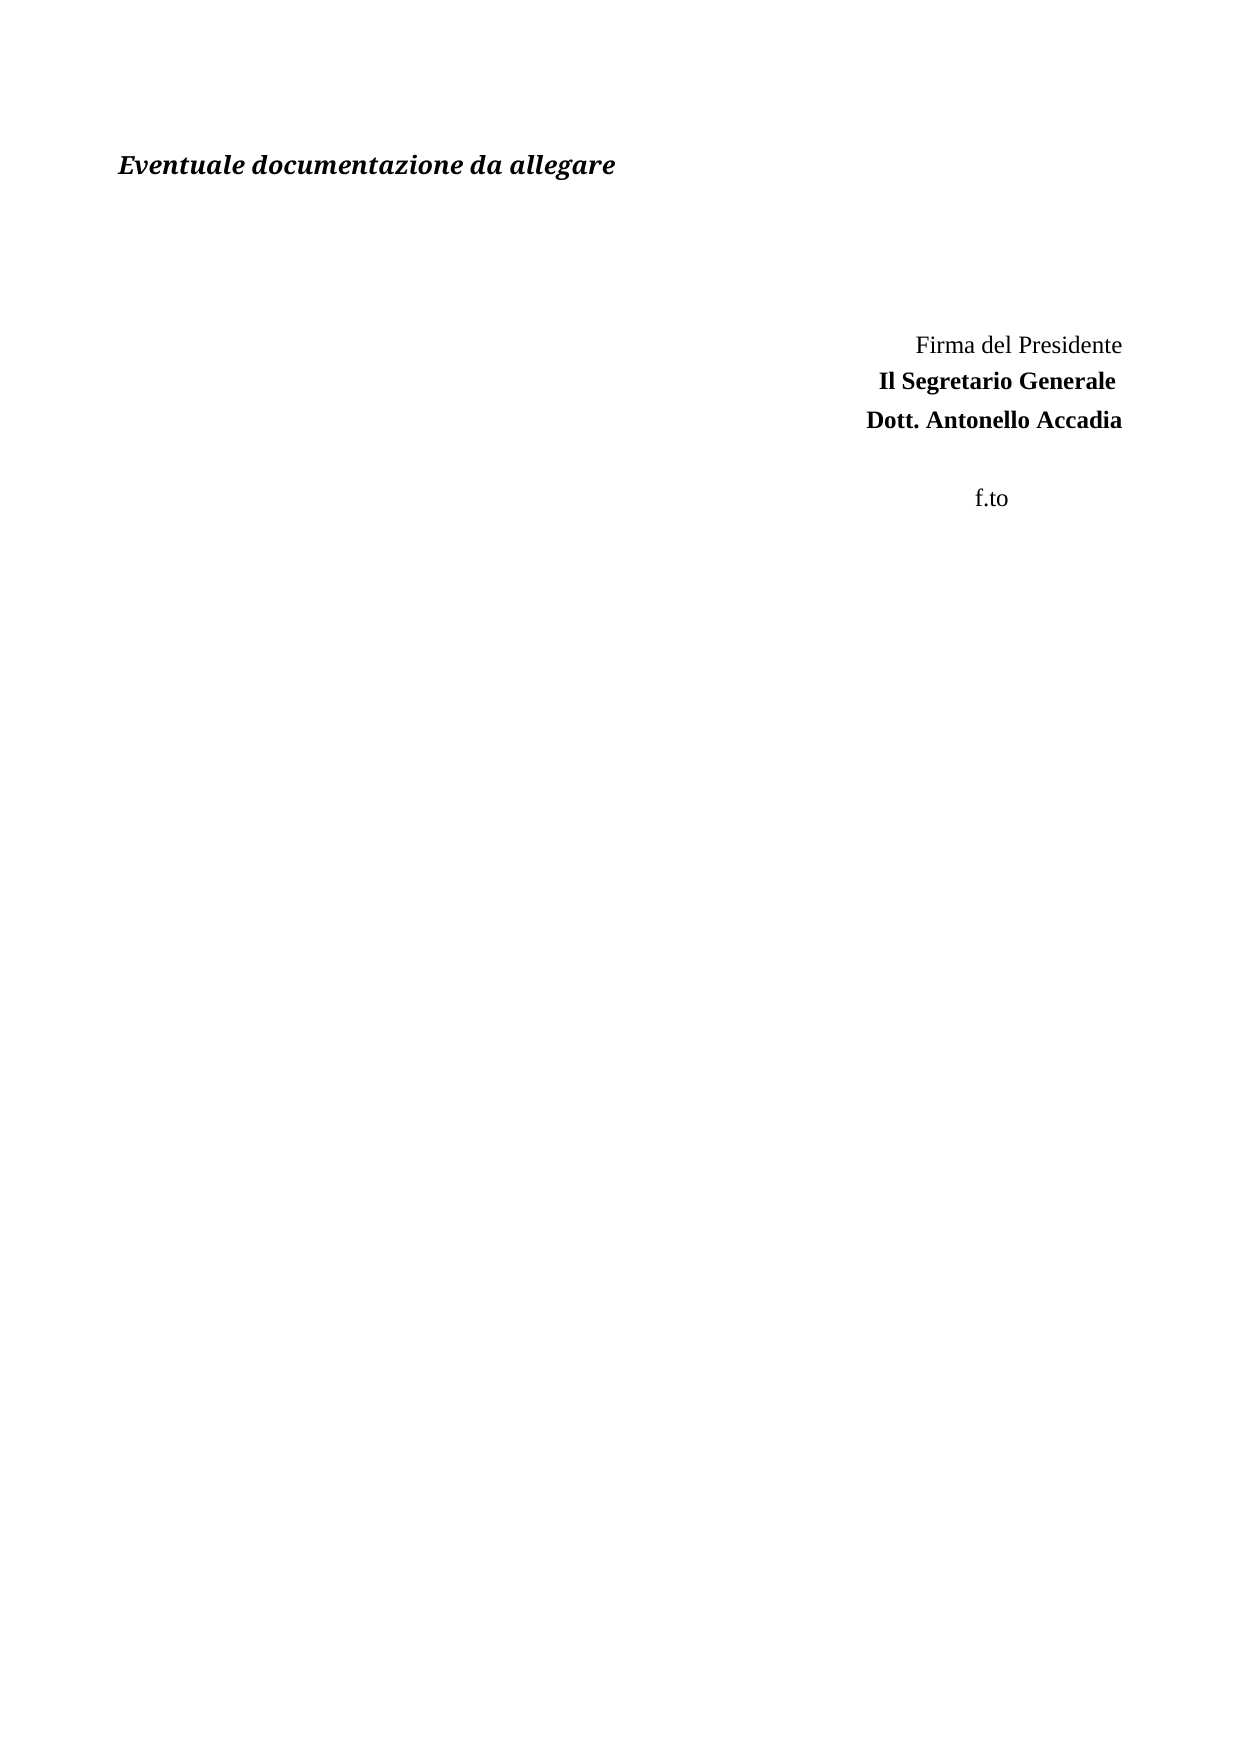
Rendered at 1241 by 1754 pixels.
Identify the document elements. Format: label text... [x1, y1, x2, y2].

text Il Segretario Generale [634, 369, 1122, 394]
text Dott. Antonello Accadia [118, 405, 1122, 433]
text f.to [974, 483, 1122, 512]
text Firma del Presidente [118, 334, 1122, 359]
text Eventuale documentazione da allegare [118, 148, 1122, 182]
